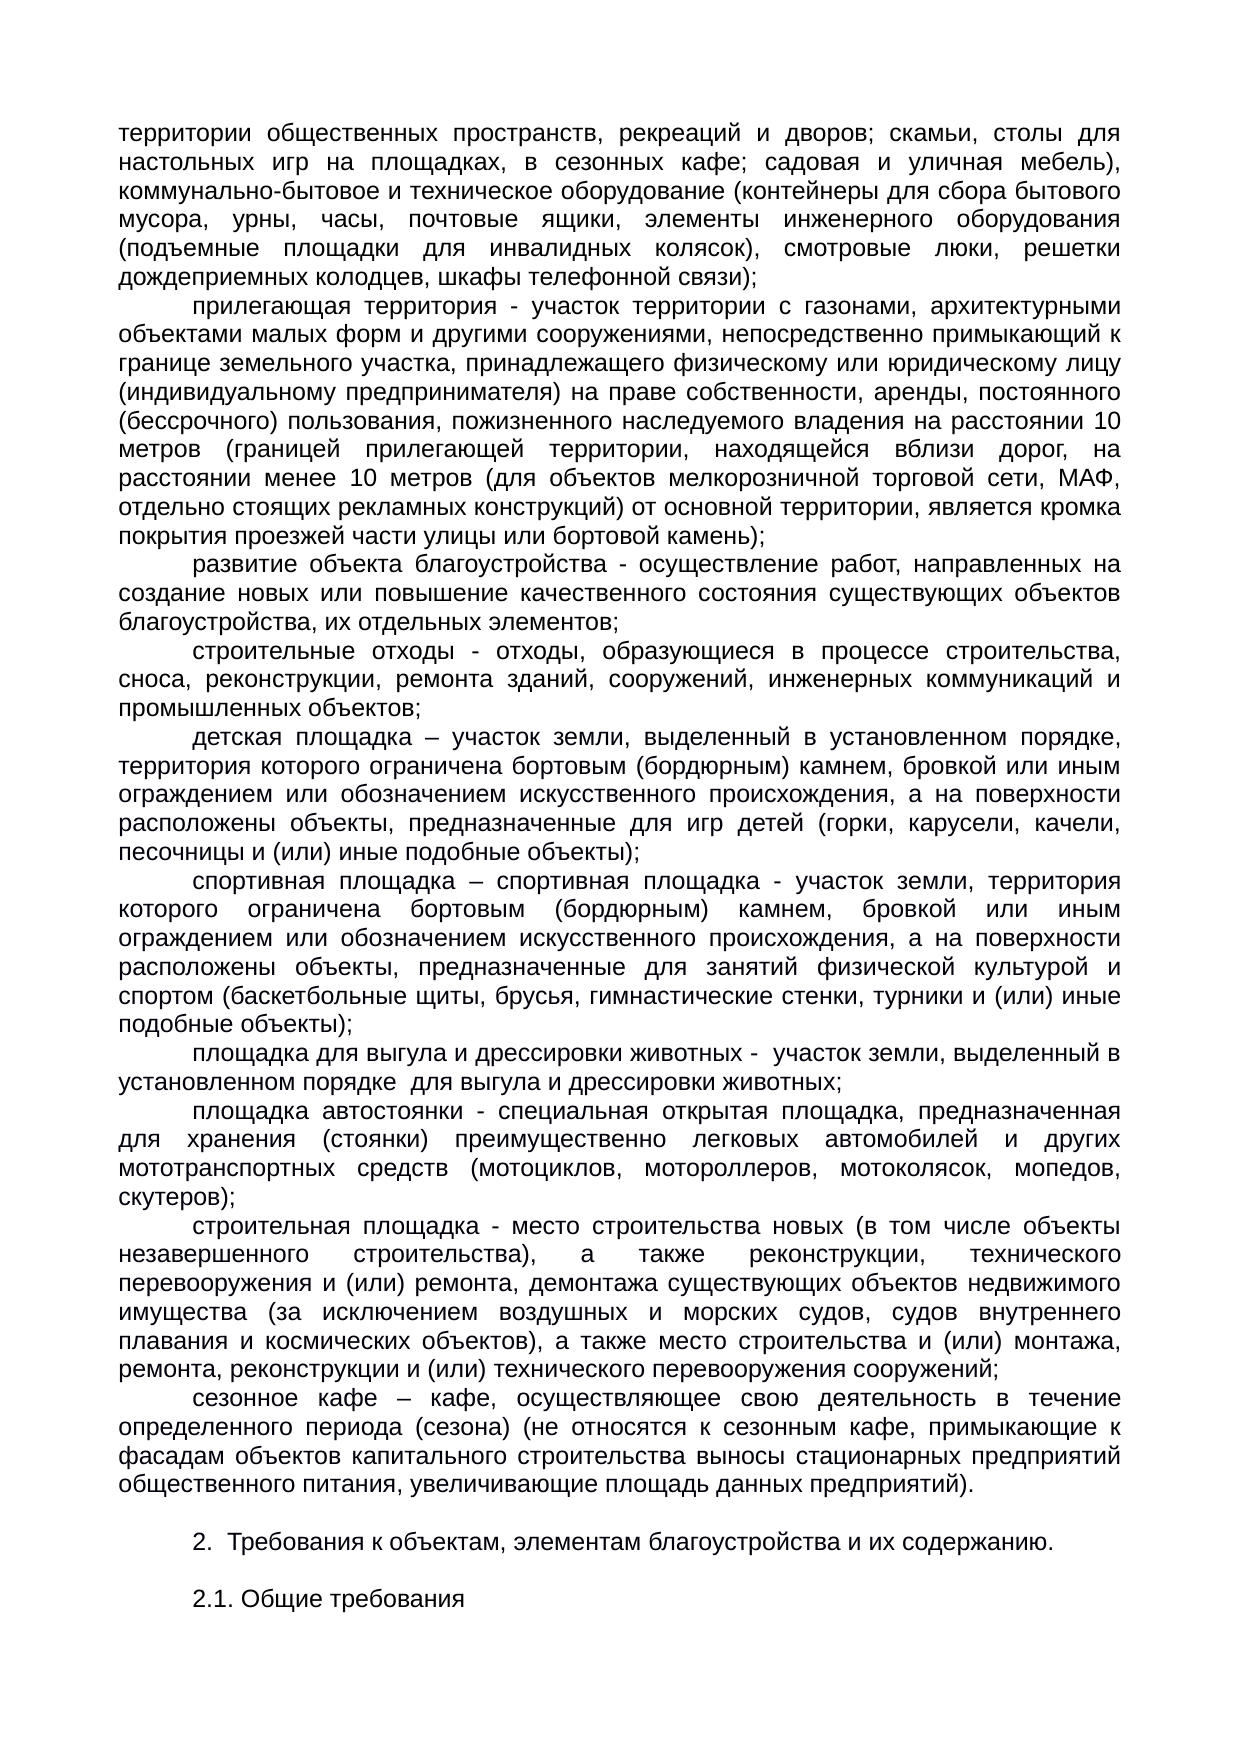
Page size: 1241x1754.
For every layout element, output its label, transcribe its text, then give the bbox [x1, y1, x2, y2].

text прилегающая территория - участок территории с газонами, архитектурными объектами малых форм и другими сооружениями, непосредственно примыкающий к границе земельного участка, принадлежащего физическому или юридическому лицу (индивидуальному предпринимателя) на праве собственности, аренды, постоянного (бессрочного) пользования, пожизненного наследуемого владения на расстоянии 10 метров (границей прилегающей территории, находящейся вблизи дорог, на расстоянии менее 10 метров (для объектов мелкорозничной торговой сети, МАФ, отдельно стоящих рекламных конструкций) от основной территории, является кромка покрытия проезжей части улицы или бортовой камень); [118, 291, 1122, 549]
text сезонное кафе – кафе, осуществляющее свою деятельность в течение определенного периода (сезона) (не относятся к сезонным кафе, примыкающие к фасадам объектов капитального строительства выносы стационарных предприятий общественного питания, увеличивающие площадь данных предприятий). [118, 1383, 1122, 1498]
text 2.1. Общие требования [118, 1584, 1122, 1613]
text детская площадка – участок земли, выделенный в установленном порядке, территория которого ограничена бортовым (бордюрным) камнем, бровкой или иным ограждением или обозначением искусственного происхождения, а на поверхности расположены объекты, предназначенные для игр детей (горки, карусели, качели, песочницы и (или) иные подобные объекты); [118, 722, 1122, 866]
text 2. Требования к объектам, элементам благоустройства и их содержанию. [118, 1527, 1122, 1556]
text спортивная площадка – спортивная площадка - участок земли, территория которого ограничена бортовым (бордюрным) камнем, бровкой или иным ограждением или обозначением искусственного происхождения, а на поверхности расположены объекты, предназначенные для занятий физической культурой и спортом (баскетбольные щиты, брусья, гимнастические стенки, турники и (или) иные подобные объекты); [118, 866, 1122, 1038]
text развитие объекта благоустройства - осуществление работ, направленных на создание новых или повышение качественного состояния существующих объектов благоустройства, их отдельных элементов; [118, 549, 1122, 636]
text строительные отходы - отходы, образующиеся в процессе строительства, сноса, реконструкции, ремонта зданий, сооружений, инженерных коммуникаций и промышленных объектов; [118, 636, 1122, 722]
text площадка для выгула и дрессировки животных - участок земли, выделенный в установленном порядке для выгула и дрессировки животных; [118, 1038, 1122, 1096]
text территории общественных пространств, рекреаций и дворов; скамьи, столы для настольных игр на площадках, в сезонных кафе; садовая и уличная мебель), коммунально-бытовое и техническое оборудование (контейнеры для сбора бытового мусора, урны, часы, почтовые ящики, элементы инженерного оборудования (подъемные площадки для инвалидных колясок), смотровые люки, решетки дождеприемных колодцев, шкафы телефонной связи); [118, 118, 1122, 291]
subtitle площадка автостоянки - специальная открытая площадка, предназначенная для хранения (стоянки) преимущественно легковых автомобилей и других мототранспортных средств (мотоциклов, мотороллеров, мотоколясок, мопедов, скутеров); [118, 1096, 1122, 1211]
text строительная площадка - место строительства новых (в том числе объекты незавершенного строительства), а также реконструкции, технического перевооружения и (или) ремонта, демонтажа существующих объектов недвижимого имущества (за исключением воздушных и морских судов, судов внутреннего плавания и космических объектов), а также место строительства и (или) монтажа, ремонта, реконструкции и (или) технического перевооружения сооружений; [118, 1211, 1122, 1383]
